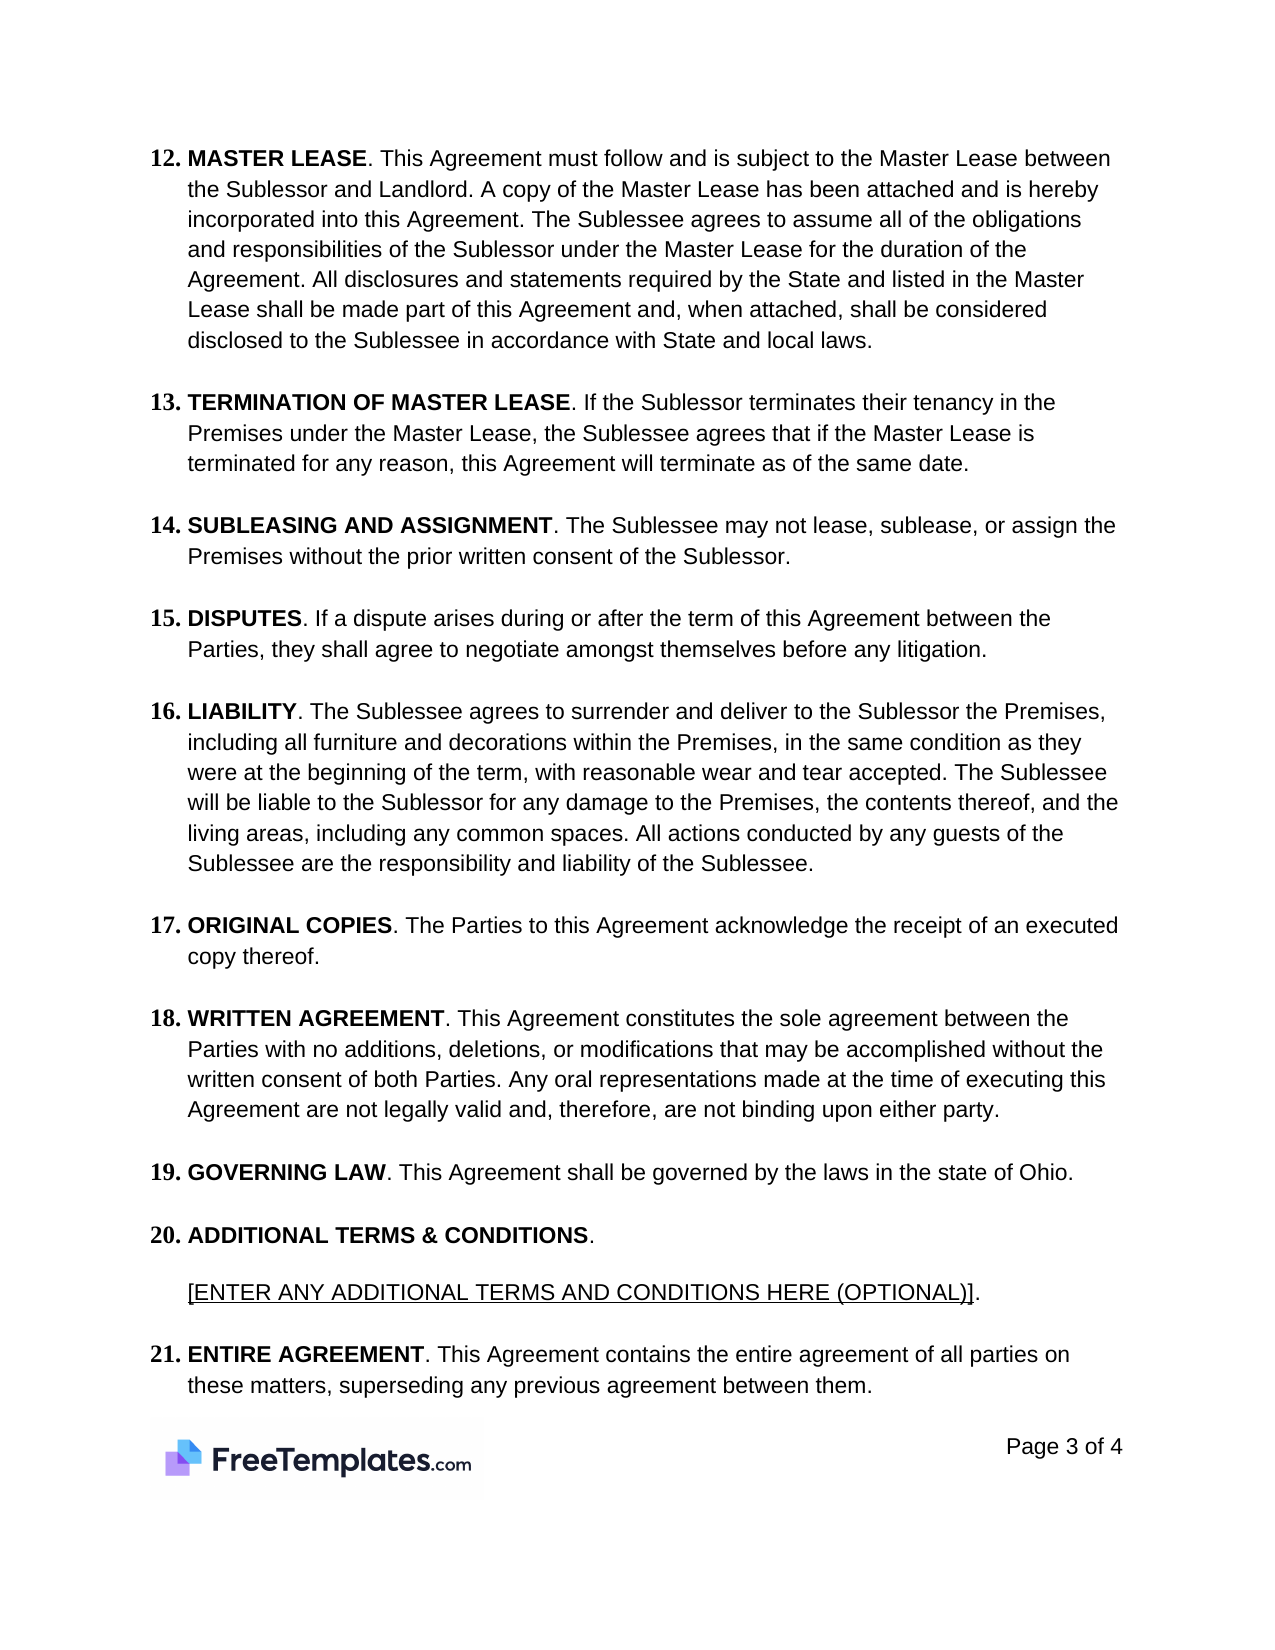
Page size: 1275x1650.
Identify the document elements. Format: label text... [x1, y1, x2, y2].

list WRITTEN AGREEMENT. This Agreement constitutes the sole agreement between the Parties with no additions, deletions, or modifications that may be accomplished without the written consent of both Parties. Any oral representations made at the time of executing this Agreement are not legally valid and, therefore, are not binding upon either party. [150, 1003, 1125, 1122]
list SUBLEASING AND ASSIGNMENT. The Sublessee may not lease, sublease, or assign the Premises without the prior written consent of the Sublessor. [150, 510, 1125, 569]
list TERMINATION OF MASTER LEASE. If the Sublessor terminates their tenancy in the Premises under the Master Lease, the Sublessee agrees that if the Master Lease is terminated for any reason, this Agreement will terminate as of the same date. [150, 387, 1125, 476]
list [ENTER ANY ADDITIONAL TERMS AND CONDITIONS HERE (OPTIONAL)]. [187, 1279, 1125, 1306]
list GOVERNING LAW. This Agreement shall be governed by the laws in the state of Ohio. [150, 1157, 1125, 1185]
list MASTER LEASE. This Agreement must follow and is subject to the Master Lease between the Sublessor and Landlord. A copy of the Master Lease has been attached and is hereby incorporated into this Agreement. The Sublessee agrees to assume all of the obligations and responsibilities of the Sublessor under the Master Lease for the duration of the Agreement. All disclosures and statements required by the State and listed in the Master Lease shall be made part of this Agreement and, when attached, shall be considered disclosed to the Sublessee in accordance with State and local laws. [150, 143, 1125, 353]
list ORIGINAL COPIES. The Parties to this Agreement acknowledge the receipt of an executed copy thereof. [150, 910, 1125, 969]
list ADDITIONAL TERMS & CONDITIONS. [150, 1220, 1125, 1248]
list DISPUTES. If a dispute arises during or after the term of this Agreement between the Parties, they shall agree to negotiate amongst themselves before any litigation. [150, 603, 1125, 662]
list ENTIRE AGREEMENT. This Agreement contains the entire agreement of all parties on these matters, superseding any previous agreement between them. [150, 1339, 1125, 1398]
list LIABILITY. The Sublessee agrees to surrender and deliver to the Sublessor the Premises, including all furniture and decorations within the Premises, in the same condition as they were at the beginning of the term, with reasonable wear and tear accepted. The Sublessee will be liable to the Sublessor for any damage to the Premises, the contents thereof, and the living areas, including any common spaces. All actions conducted by any guests of the Sublessee are the responsibility and liability of the Sublessee. [150, 696, 1125, 876]
